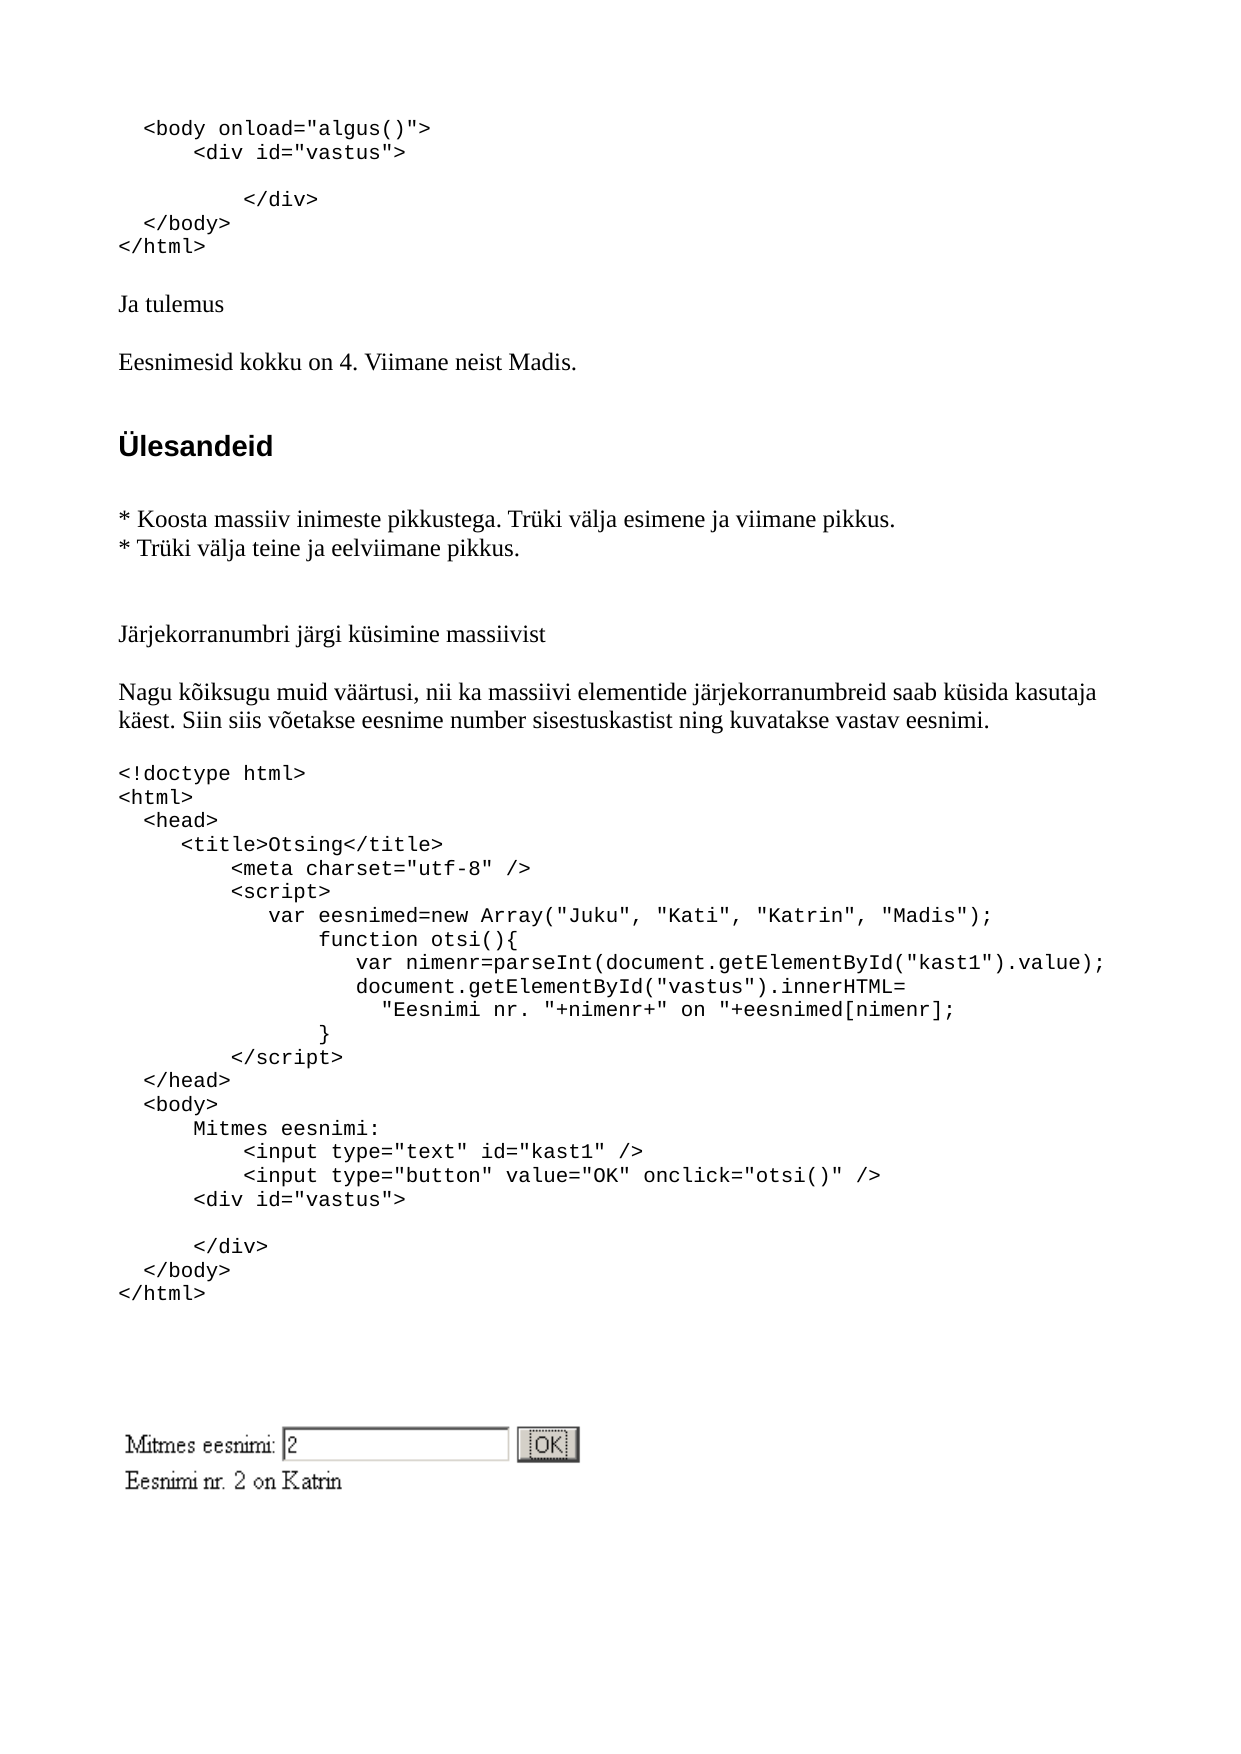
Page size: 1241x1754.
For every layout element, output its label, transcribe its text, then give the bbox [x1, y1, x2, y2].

text <body> [118, 1094, 1122, 1118]
text </div> [118, 1236, 1122, 1259]
text <input type="text" id="kast1" /> [118, 1141, 1122, 1165]
text </html> [118, 236, 1122, 260]
text var nimenr=parseInt(document.getElementById("kast1").value); [118, 952, 1122, 976]
text <html> [118, 787, 1122, 810]
text <div id="vastus"> [118, 1189, 1122, 1212]
text Järjekorranumbri järgi küsimine massiivist [118, 619, 1122, 648]
text Ja tulemus [118, 289, 1122, 318]
text </body> [118, 1259, 1122, 1283]
text <head> [118, 810, 1122, 834]
text * Trüki välja teine ja eelviimane pikkus. [118, 533, 1122, 562]
text <div id="vastus"> [118, 142, 1122, 165]
text <meta charset="utf-8" /> [118, 858, 1122, 881]
text <script> [118, 881, 1122, 905]
text </html> [118, 1283, 1122, 1307]
text document.getElementById("vastus").innerHTML= [118, 976, 1122, 999]
text </body> [118, 213, 1122, 236]
text </div> [118, 189, 1122, 213]
text <input type="button" value="OK" onclick="otsi()" /> [118, 1165, 1122, 1189]
subtitle Ülesandeid [118, 429, 1122, 463]
text </head> [118, 1070, 1122, 1094]
text <!doctype html> [118, 763, 1122, 787]
text Nagu kõiksugu muid väärtusi, nii ka massiivi elementide järjekorranumbreid saab küsida kasutaja käest. Siin siis võetakse eesnime number sisestuskastist ning kuvatakse vastav eesnimi. [118, 677, 1122, 734]
text function otsi(){ [118, 928, 1122, 952]
text } [118, 1023, 1122, 1047]
text Eesnimesid kokku on 4. Viimane neist Madis. [118, 347, 1122, 376]
text var eesnimed=new Array("Juku", "Kati", "Katrin", "Madis"); [118, 905, 1122, 928]
text <title>Otsing</title> [118, 834, 1122, 858]
text </script> [118, 1047, 1122, 1070]
text * Koosta massiiv inimeste pikkustega. Trüki välja esimene ja viimane pikkus. [118, 504, 1122, 533]
text Mitmes eesnimi: [118, 1118, 1122, 1141]
text <body onload="algus()"> [118, 118, 1122, 142]
text "Eesnimi nr. "+nimenr+" on "+eesnimed[nimenr]; [118, 999, 1122, 1023]
